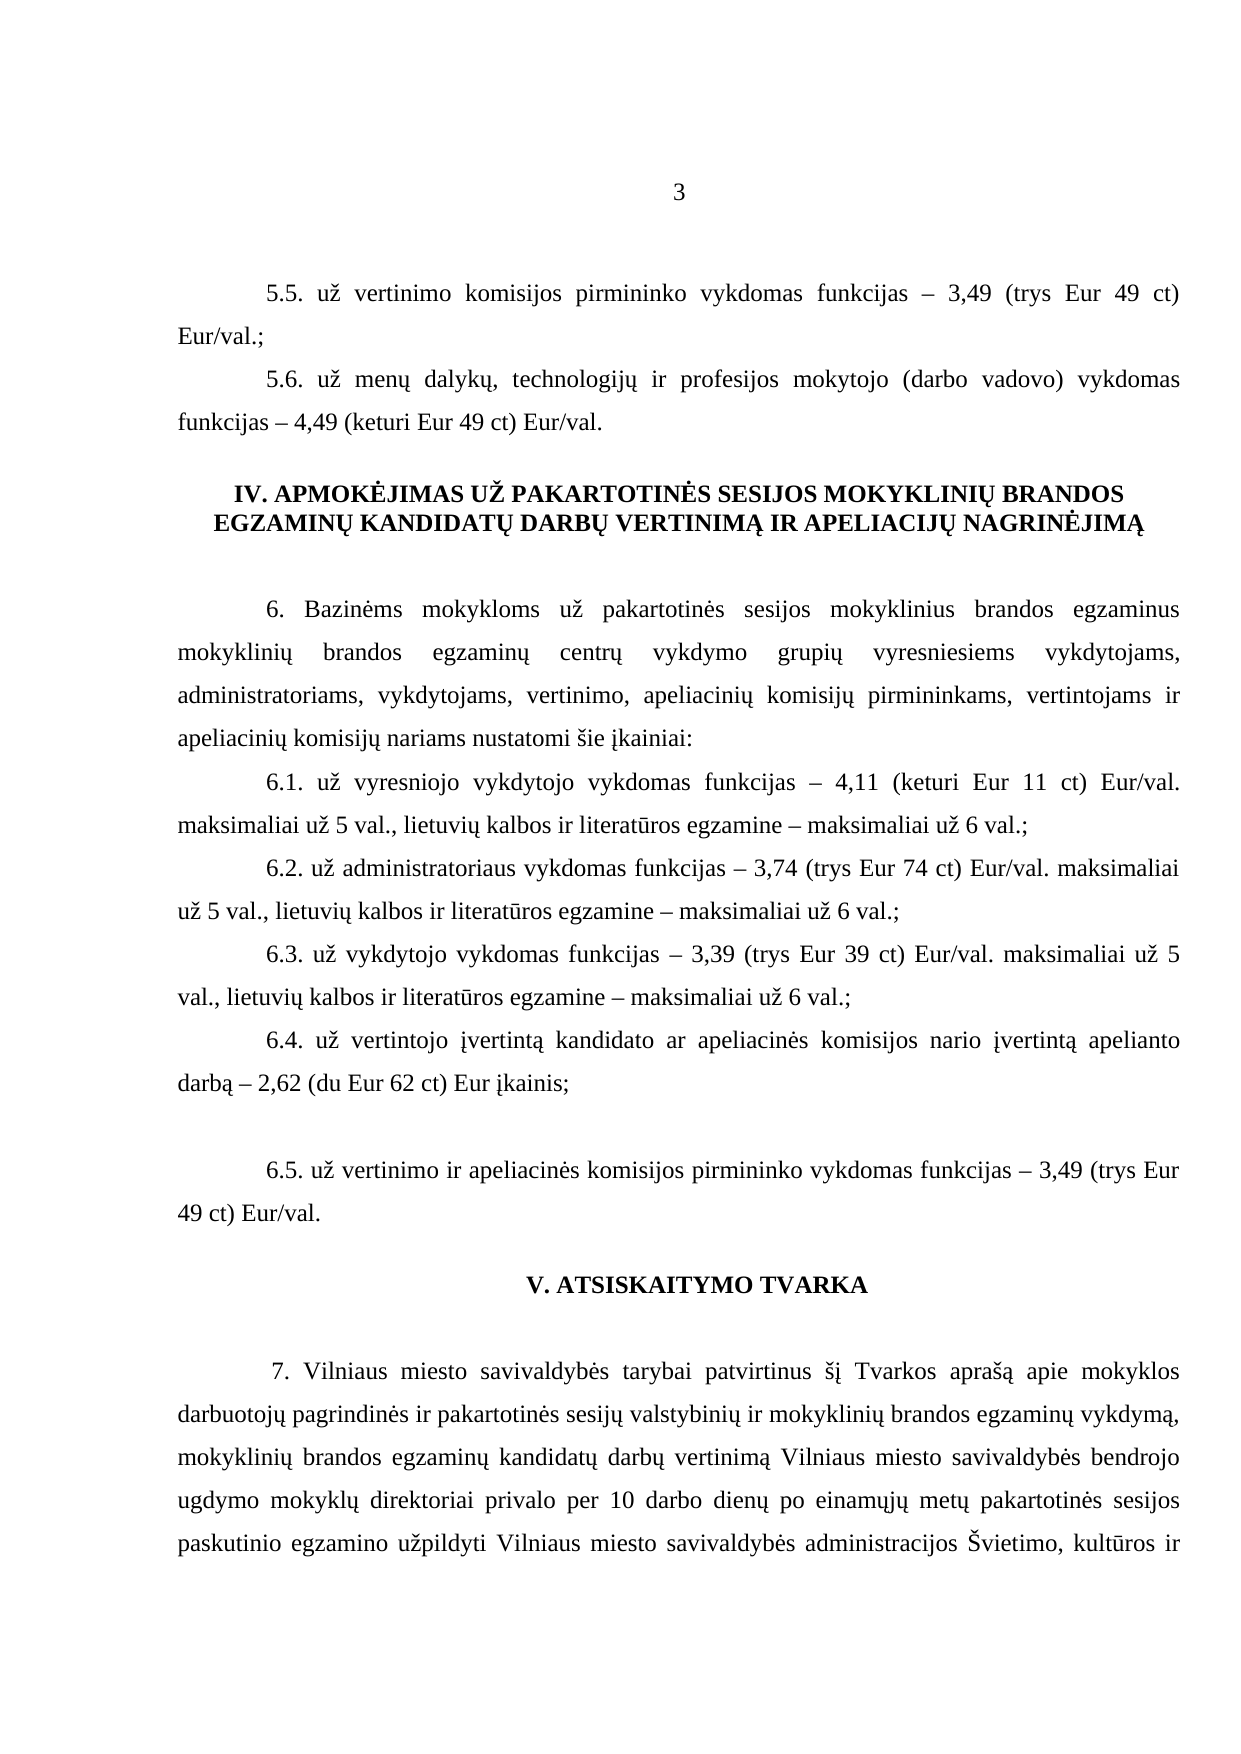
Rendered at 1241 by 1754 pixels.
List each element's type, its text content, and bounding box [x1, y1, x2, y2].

text 6.1. už vyresniojo vykdytojo vykdomas funkcijas – 4,11 (keturi Eur 11 ct) Eur/val. maksimaliai už 5 val., lietuvių kalbos ir literatūros egzamine – maksimaliai už 6 val.; [177, 767, 1181, 838]
text 6. Bazinėms mokykloms už pakartotinės sesijos mokyklinius brandos egzaminus mokyklinių brandos egzaminų centrų vykdymo grupių vyresniesiems vykdytojams, administratoriams, vykdytojams, vertinimo, apeliacinių komisijų pirmininkams, vertintojams ir apeliacinių komisijų nariams nustatomi šie įkainiai: [177, 594, 1181, 752]
text 5.5. už vertinimo komisijos pirmininko vykdomas funkcijas – 3,49 (trys Eur 49 ct) Eur/val.; [177, 278, 1181, 350]
text 7. Vilniaus miesto savivaldybės tarybai patvirtinus šį Tvarkos aprašą apie mokyklos darbuotojų pagrindinės ir pakartotinės sesijų valstybinių ir mokyklinių brandos egzaminų vykdymą, mokyklinių brandos egzaminų kandidatų darbų vertinimą Vilniaus miesto savivaldybės bendrojo ugdymo mokyklų direktoriai privalo per 10 darbo dienų po einamųjų metų pakartotinės sesijos paskutinio egzamino užpildyti Vilniaus miesto savivaldybės administracijos Švietimo, kultūros ir [177, 1356, 1181, 1557]
text 6.5. už vertinimo ir apeliacinės komisijos pirmininko vykdomas funkcijas – 3,49 (trys Eur 49 ct) Eur/val. [177, 1155, 1181, 1227]
text V. ATSISKAITYMO TVARKA [177, 1270, 1181, 1298]
text 6.3. už vykdytojo vykdomas funkcijas – 3,39 (trys Eur 39 ct) Eur/val. maksimaliai už 5 val., lietuvių kalbos ir literatūros egzamine – maksimaliai už 6 val.; [177, 939, 1181, 1011]
text 5.6. už menų dalykų, technologijų ir profesijos mokytojo (darbo vadovo) vykdomas funkcijas – 4,49 (keturi Eur 49 ct) Eur/val. [177, 364, 1181, 436]
text 6.4. už vertintojo įvertintą kandidato ar apeliacinės komisijos nario įvertintą apelianto darbą – 2,62 (du Eur 62 ct) Eur įkainis; [177, 1025, 1181, 1097]
text 6.2. už administratoriaus vykdomas funkcijas – 3,74 (trys Eur 74 ct) Eur/val. maksimaliai už 5 val., lietuvių kalbos ir literatūros egzamine – maksimaliai už 6 val.; [177, 853, 1181, 925]
text IV. APMOKĖJIMAS UŽ PAKARTOTINĖS SESIJOS MOKYKLINIŲ BRANDOS EGZAMINŲ KANDIDATŲ DARBŲ VERTINIMĄ IR APELIACIJŲ NAGRINĖJIMĄ [177, 479, 1181, 537]
